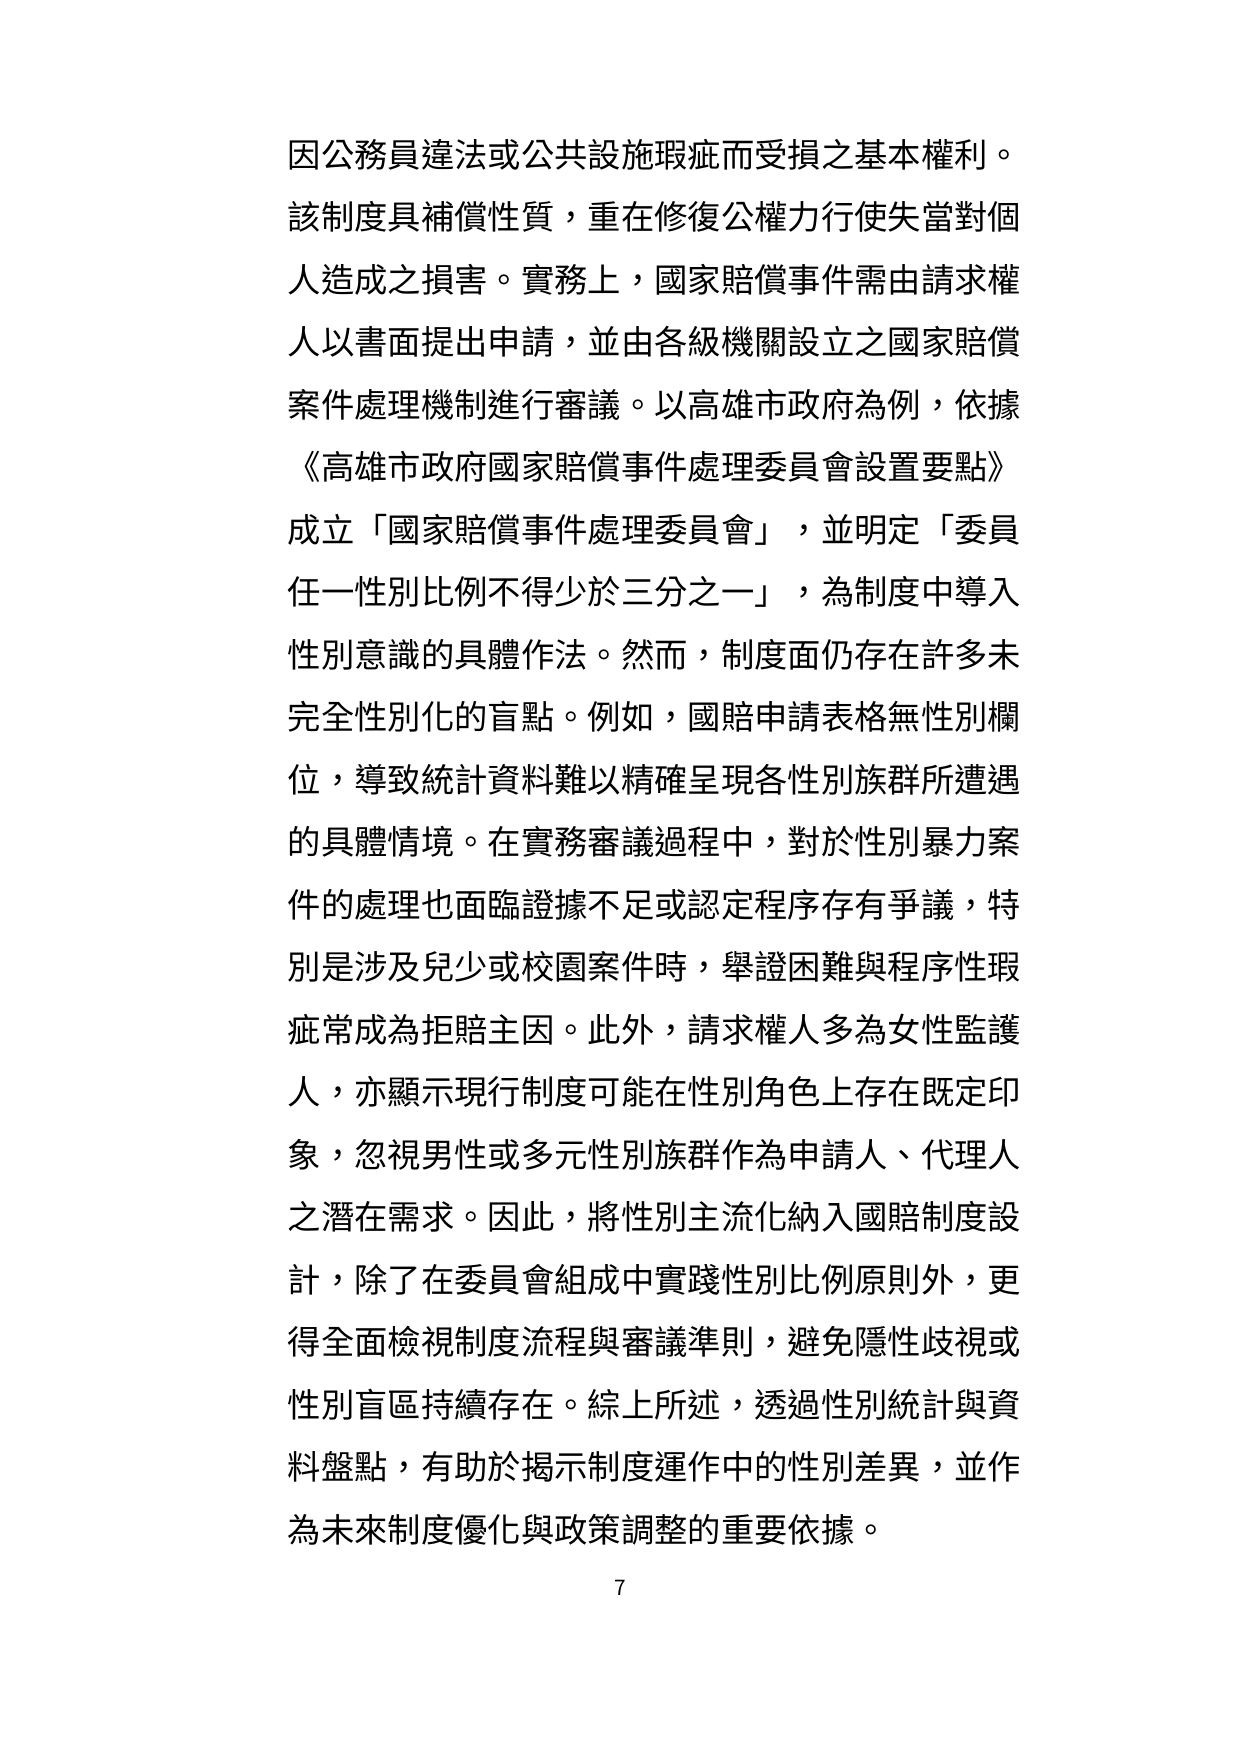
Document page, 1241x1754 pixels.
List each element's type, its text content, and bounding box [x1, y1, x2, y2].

text 因公務員違法或公共設施瑕疵而受損之基本權利。該制度具補償性質，重在修復公權力行使失當對個人造成之損害。實務上，國家賠償事件需由請求權人以書面提出申請，並由各級機關設立之國家賠償案件處理機制進行審議。以高雄市政府為例，依據《高雄市政府國家賠償事件處理委員會設置要點》成立「國家賠償事件處理委員會」，並明定「委員任一性別比例不得少於三分之一」，為制度中導入性別意識的具體作法。然而，制度面仍存在許多未完全性別化的盲點。例如，國賠申請表格無性別欄位，導致統計資料難以精確呈現各性別族群所遭遇的具體情境。在實務審議過程中，對於性別暴力案件的處理也面臨證據不足或認定程序存有爭議，特別是涉及兒少或校園案件時，舉證困難與程序性瑕疵常成為拒賠主因。此外，請求權人多為女性監護人，亦顯示現行制度可能在性別角色上存在既定印象，忽視男性或多元性別族群作為申請人、代理人之潛在需求。因此，將性別主流化納入國賠制度設計，除了在委員會組成中實踐性別比例原則外，更得全面檢視制度流程與審議準則，避免隱性歧視或性別盲區持續存在。綜上所述，透過性別統計與資料盤點，有助於揭示制度運作中的性別差異，並作為未來制度優化與政策調整的重要依據。 [287, 111, 1053, 1548]
